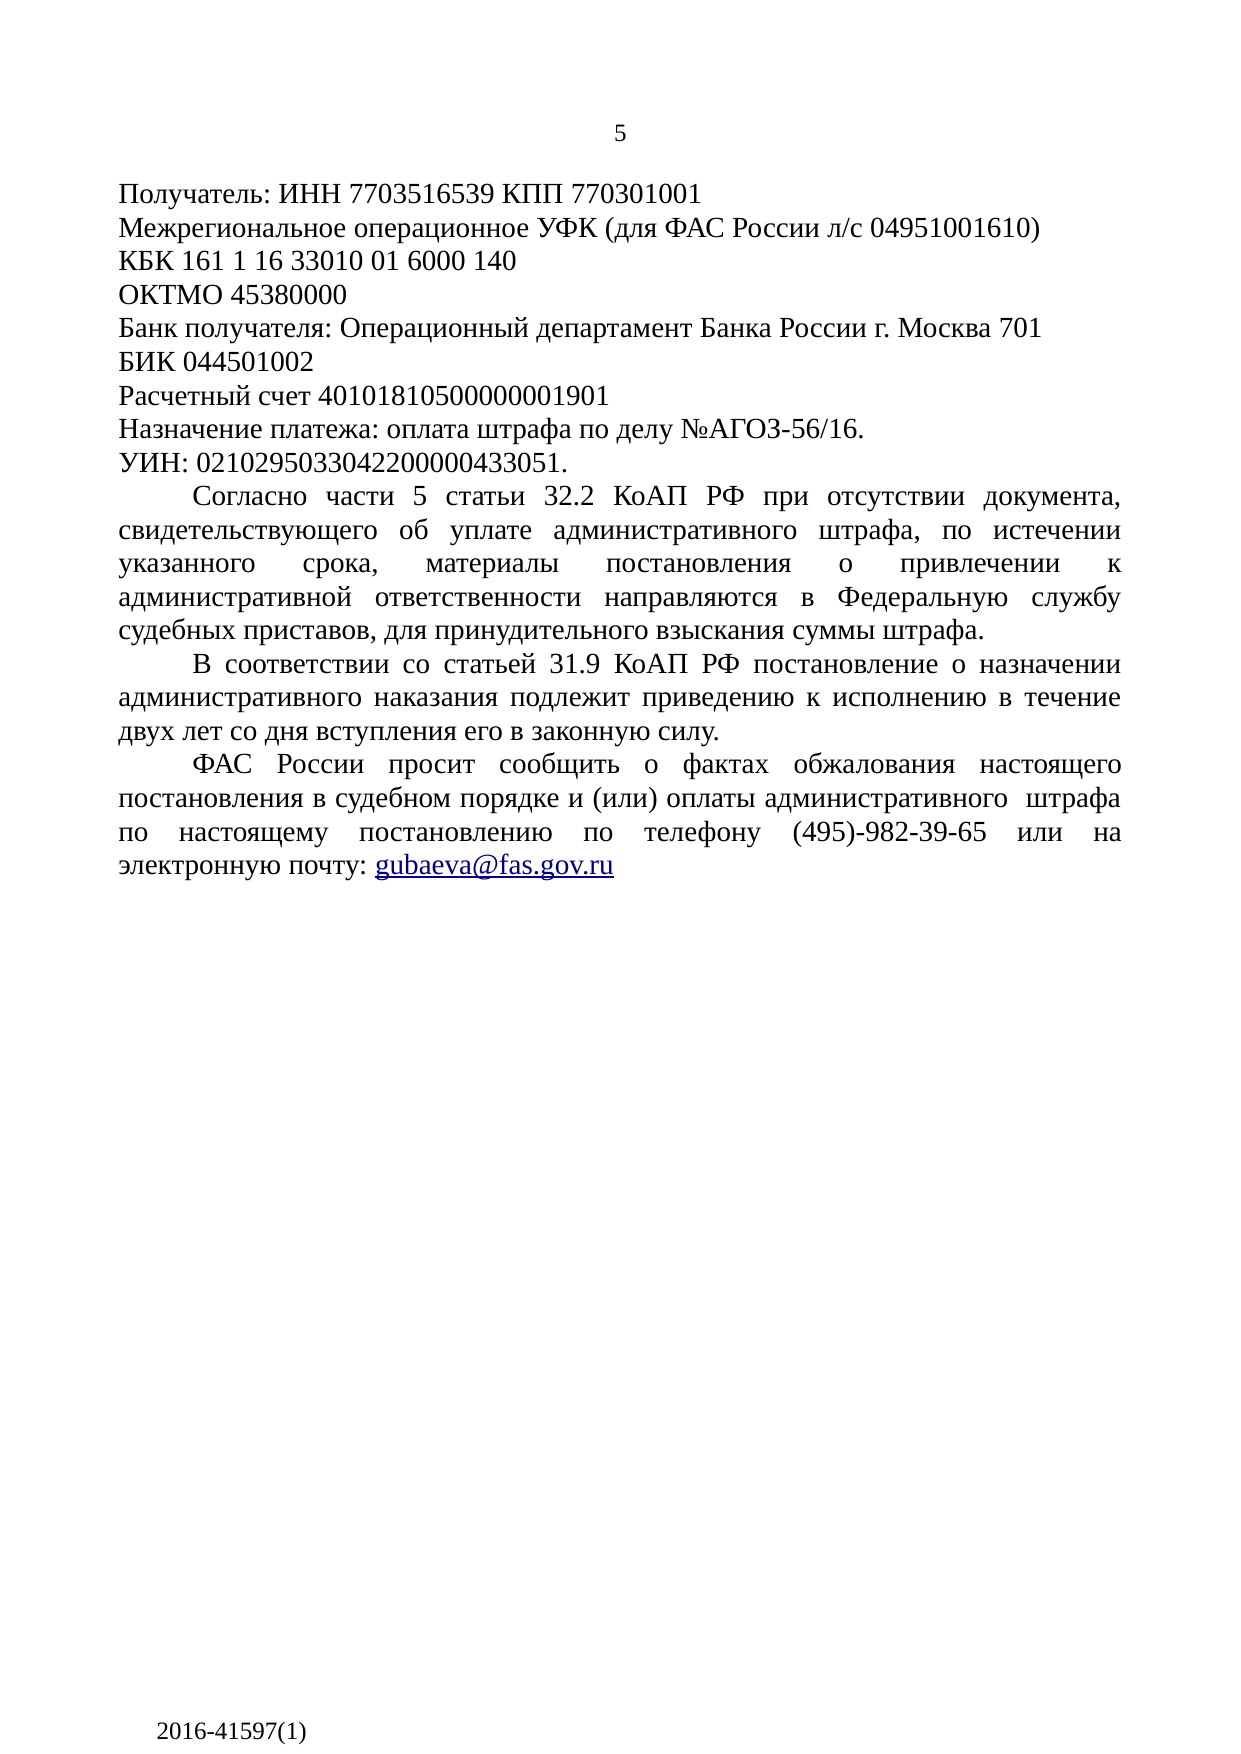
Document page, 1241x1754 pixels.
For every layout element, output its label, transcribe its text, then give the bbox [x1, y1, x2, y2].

text ОКТМО 45380000 [118, 277, 1122, 311]
text Согласно части 5 статьи 32.2 КоАП РФ при отсутствии документа, свидетельствующего об уплате административного штрафа, по истечении указанного срока, материалы постановления о привлечении к административной ответственности направляются в Федеральную службу судебных приставов, для принудительного взыскания суммы штрафа. [118, 478, 1122, 646]
text Банк получателя: Операционный департамент Банка России г. Москва 701 [118, 311, 1122, 344]
text КБК 161 1 16 33010 01 6000 140 [118, 243, 1122, 277]
text В соответствии со статьей 31.9 КоАП РФ постановление о назначении административного наказания подлежит приведению к исполнению в течение двух лет со дня вступления его в законную силу. [118, 646, 1122, 747]
text Назначение платежа: оплата штрафа по делу №АГОЗ-56/16. [118, 411, 1122, 445]
text Получатель: ИНН 7703516539 КПП 770301001 [118, 176, 1122, 210]
text УИН: 0210295033042200000433051. [118, 445, 1122, 478]
text ФАС России просит сообщить о фактах обжалования настоящего постановления в судебном порядке и (или) оплаты административного штрафа по настоящему постановлению по телефону (495)-982-39-65 или на электронную почту: gubaeva@fas.gov.ru [118, 747, 1122, 881]
text Расчетный счет 40101810500000001901 [118, 378, 1122, 411]
text БИК 044501002 [118, 344, 1122, 378]
text Межрегиональное операционное УФК (для ФАС России л/с 04951001610) [118, 210, 1122, 243]
